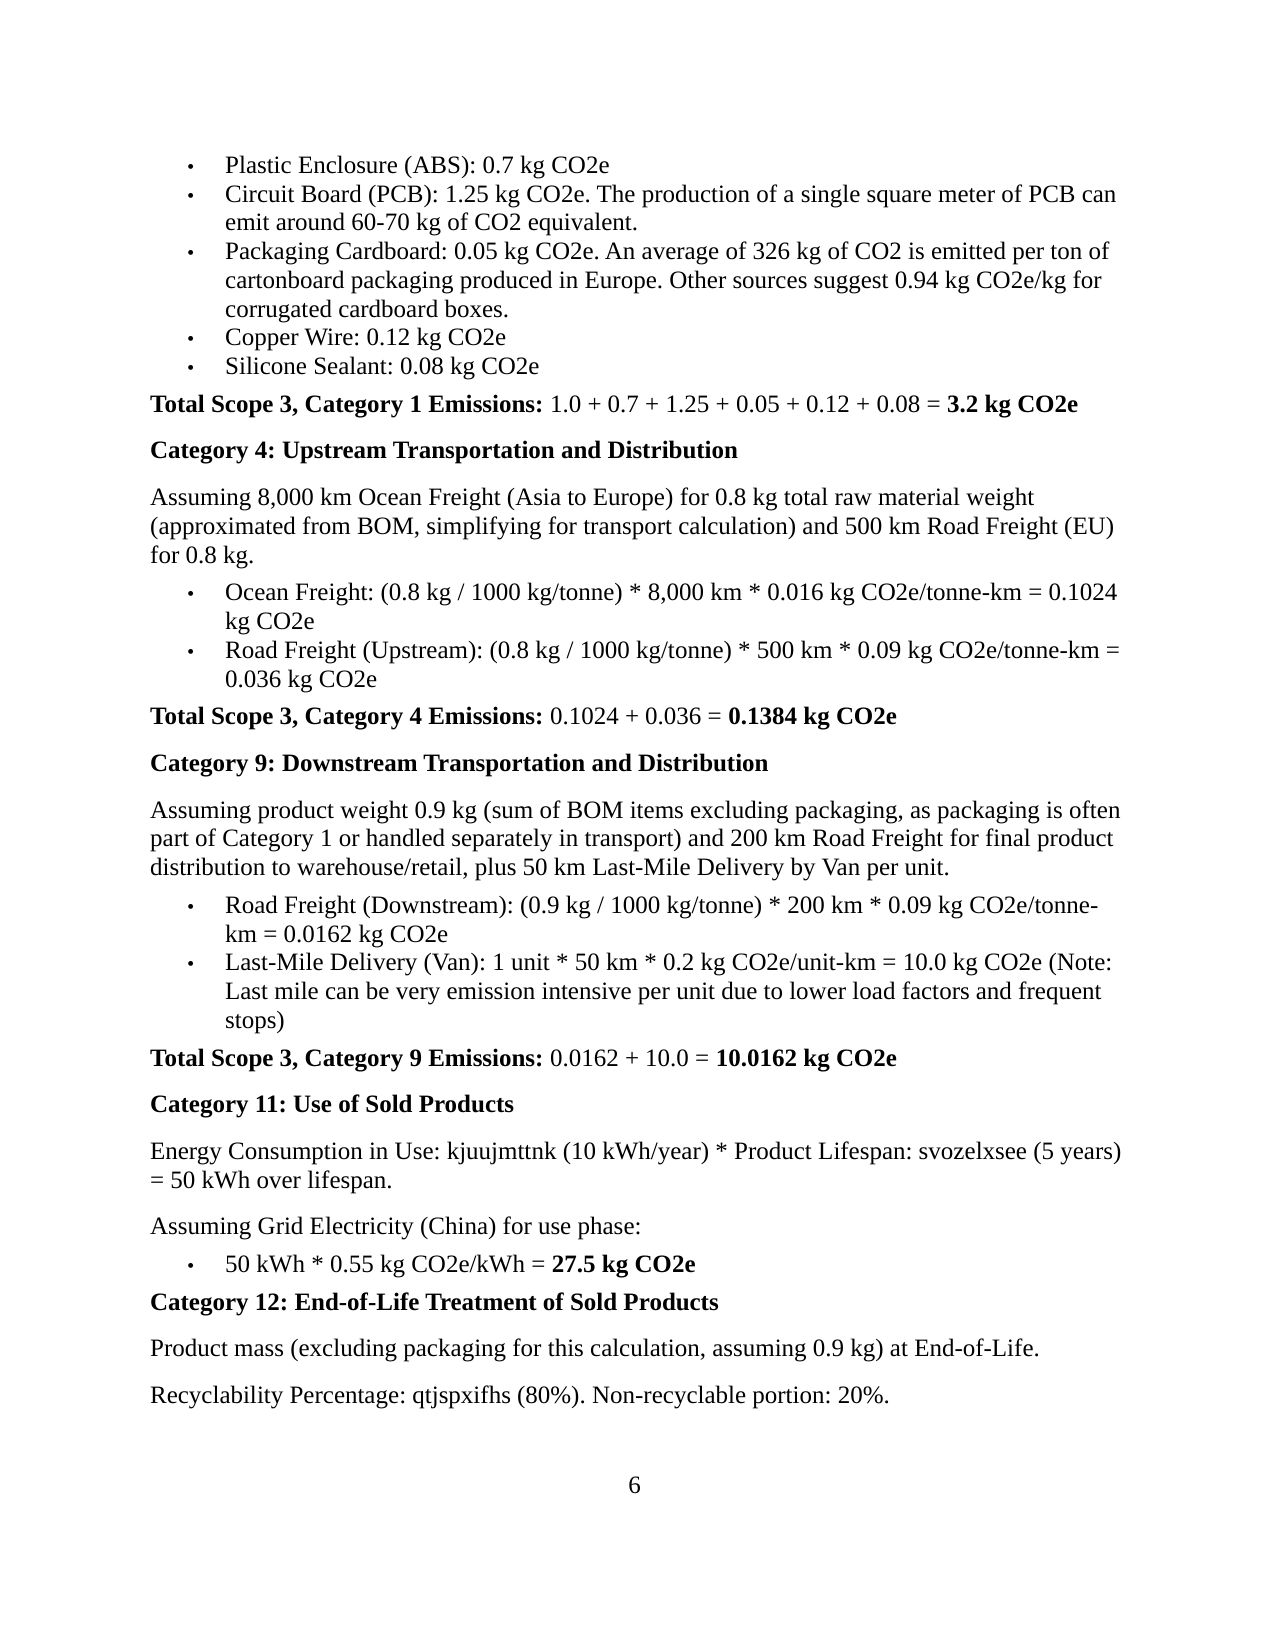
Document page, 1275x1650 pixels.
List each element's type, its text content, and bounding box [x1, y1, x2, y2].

list Packaging Cardboard: 0.05 kg CO2e. An average of 326 kg of CO2 is emitted per ton of cartonboard packaging produced in Europe. Other sources suggest 0.94 kg CO2e/kg for corrugated cardboard boxes. [187, 236, 1125, 322]
list Road Freight (Upstream): (0.8 kg / 1000 kg/tonne) * 500 km * 0.09 kg CO2e/tonne-km = 0.036 kg CO2e [187, 635, 1125, 692]
list Plastic Enclosure (ABS): 0.7 kg CO2e [187, 150, 1125, 179]
text Assuming product weight 0.9 kg (sum of BOM items excluding packaging, as packaging is often part of Category 1 or handled separately in transport) and 200 km Road Freight for final product distribution to warehouse/retail, plus 50 km Last-Mile Delivery by Van per unit. [150, 795, 1125, 881]
text Assuming 8,000 km Ocean Freight (Asia to Europe) for 0.8 kg total raw material weight (approximated from BOM, simplifying for transport calculation) and 500 km Road Freight (EU) for 0.8 kg. [150, 482, 1125, 568]
list Copper Wire: 0.12 kg CO2e [187, 322, 1125, 351]
list Circuit Board (PCB): 1.25 kg CO2e. The production of a single square meter of PCB can emit around 60-70 kg of CO2 equivalent. [187, 179, 1125, 236]
text Assuming Grid Electricity (China) for use phase: [150, 1211, 1125, 1240]
text Product mass (excluding packaging for this calculation, assuming 0.9 kg) at End-of-Life. [150, 1333, 1125, 1362]
list Silicone Sealant: 0.08 kg CO2e [187, 351, 1125, 380]
text Category 4: Upstream Transportation and Distribution [150, 436, 1125, 464]
text Category 9: Downstream Transportation and Distribution [150, 748, 1125, 777]
text Category 12: End-of-Life Treatment of Sold Products [150, 1287, 1125, 1316]
text Total Scope 3, Category 4 Emissions: 0.1024 + 0.036 = 0.1384 kg CO2e [150, 701, 1125, 730]
text Energy Consumption in Use: kjuujmttnk (10 kWh/year) * Product Lifespan: svozelxsee (5 years) = 50 kWh over lifespan. [150, 1136, 1125, 1193]
text Total Scope 3, Category 9 Emissions: 0.0162 + 10.0 = 10.0162 kg CO2e [150, 1043, 1125, 1071]
text Category 11: Use of Sold Products [150, 1089, 1125, 1118]
text Total Scope 3, Category 1 Emissions: 1.0 + 0.7 + 1.25 + 0.05 + 0.12 + 0.08 = 3.2 kg CO2e [150, 389, 1125, 418]
list Last-Mile Delivery (Van): 1 unit * 50 km * 0.2 kg CO2e/unit-km = 10.0 kg CO2e (Note: Last mile can be very emission intensive per unit due to lower load factors and frequent stops) [187, 947, 1125, 1034]
list Road Freight (Downstream): (0.9 kg / 1000 kg/tonne) * 200 km * 0.09 kg CO2e/tonne-km = 0.0162 kg CO2e [187, 890, 1125, 947]
list Ocean Freight: (0.8 kg / 1000 kg/tonne) * 8,000 km * 0.016 kg CO2e/tonne-km = 0.1024 kg CO2e [187, 577, 1125, 635]
text Recyclability Percentage: qtjspxifhs (80%). Non-recyclable portion: 20%. [150, 1380, 1125, 1409]
list 50 kWh * 0.55 kg CO2e/kWh = 27.5 kg CO2e [187, 1249, 1125, 1278]
